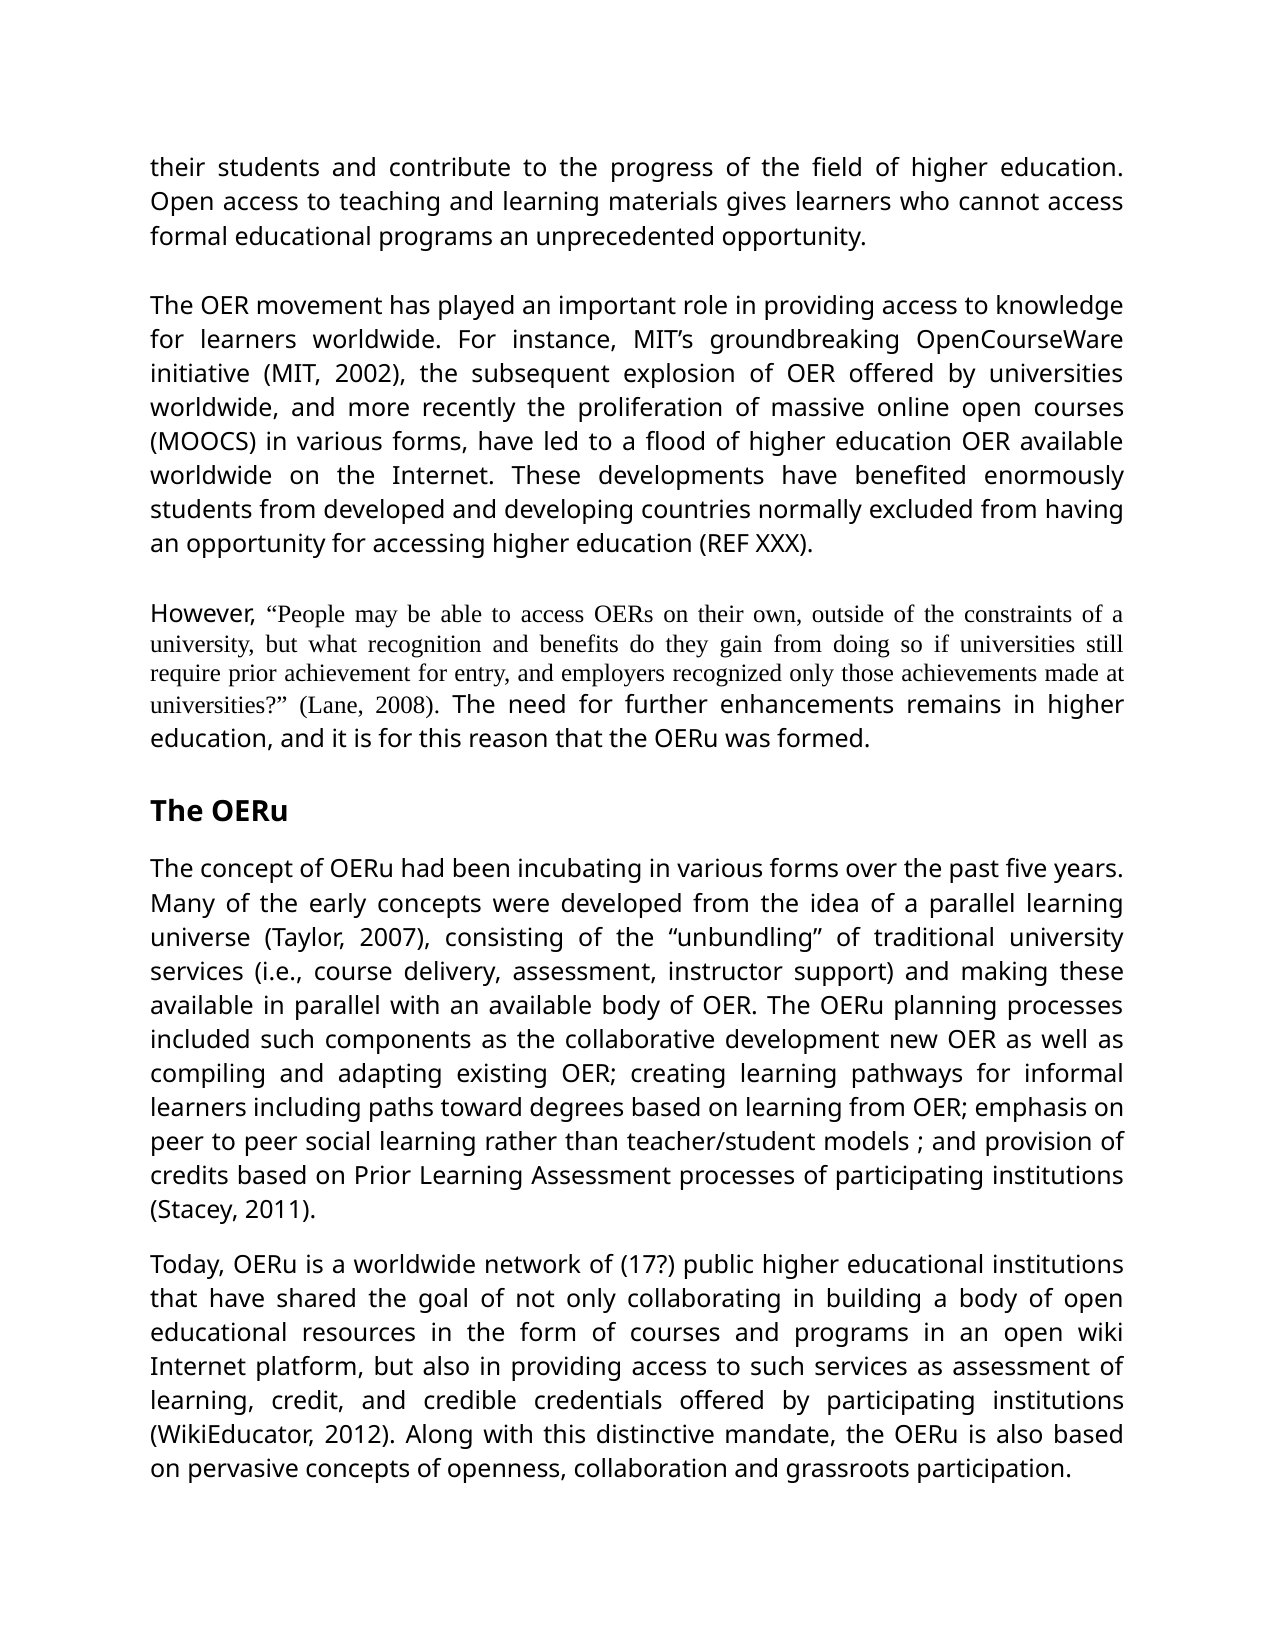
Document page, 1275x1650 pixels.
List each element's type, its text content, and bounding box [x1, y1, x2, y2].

text However, “People may be able to access OERs on their own, outside of the constraints of a university, but what recognition and benefits do they gain from doing so if universities still require prior achievement for entry, and employers recognized only those achievements made at universities?” (Lane, 2008). The need for further enhancements remains in higher education, and it is for this reason that the OERu was formed. [150, 596, 1125, 755]
text The concept of OERu had been incubating in various forms over the past five years. Many of the early concepts were developed from the idea of a parallel learning universe (Taylor, 2007), consisting of the “unbundling” of traditional university services (i.e., course delivery, assessment, instructor support) and making these available in parallel with an available body of OER. The OERu planning processes included such components as the collaborative development new OER as well as compiling and adapting existing OER; creating learning pathways for informal learners including paths toward degrees based on learning from OER; emphasis on peer to peer social learning rather than teacher/student models ; and provision of credits based on Prior Learning Assessment processes of participating institutions (Stacey, 2011). [150, 851, 1125, 1226]
text The OERu [150, 791, 1125, 830]
text The OER movement has played an important role in providing access to knowledge for learners worldwide. For instance, MIT’s groundbreaking OpenCourseWare initiative (MIT, 2002), the subsequent explosion of OER offered by universities worldwide, and more recently the proliferation of massive online open courses (MOOCS) in various forms, have led to a flood of higher education OER available worldwide on the Internet. These developments have benefited enormously students from developed and developing countries normally excluded from having an opportunity for accessing higher education (REF XXX). [150, 288, 1125, 560]
text their students and contribute to the progress of the field of higher education. Open access to teaching and learning materials gives learners who cannot access formal educational programs an unprecedented opportunity. [150, 150, 1125, 252]
text Today, OERu is a worldwide network of (17?) public higher educational institutions that have shared the goal of not only collaborating in building a body of open educational resources in the form of courses and programs in an open wiki Internet platform, but also in providing access to such services as assessment of learning, credit, and credible credentials offered by participating institutions (WikiEducator, 2012). Along with this distinctive mandate, the OERu is also based on pervasive concepts of openness, collaboration and grassroots participation. [150, 1247, 1125, 1485]
